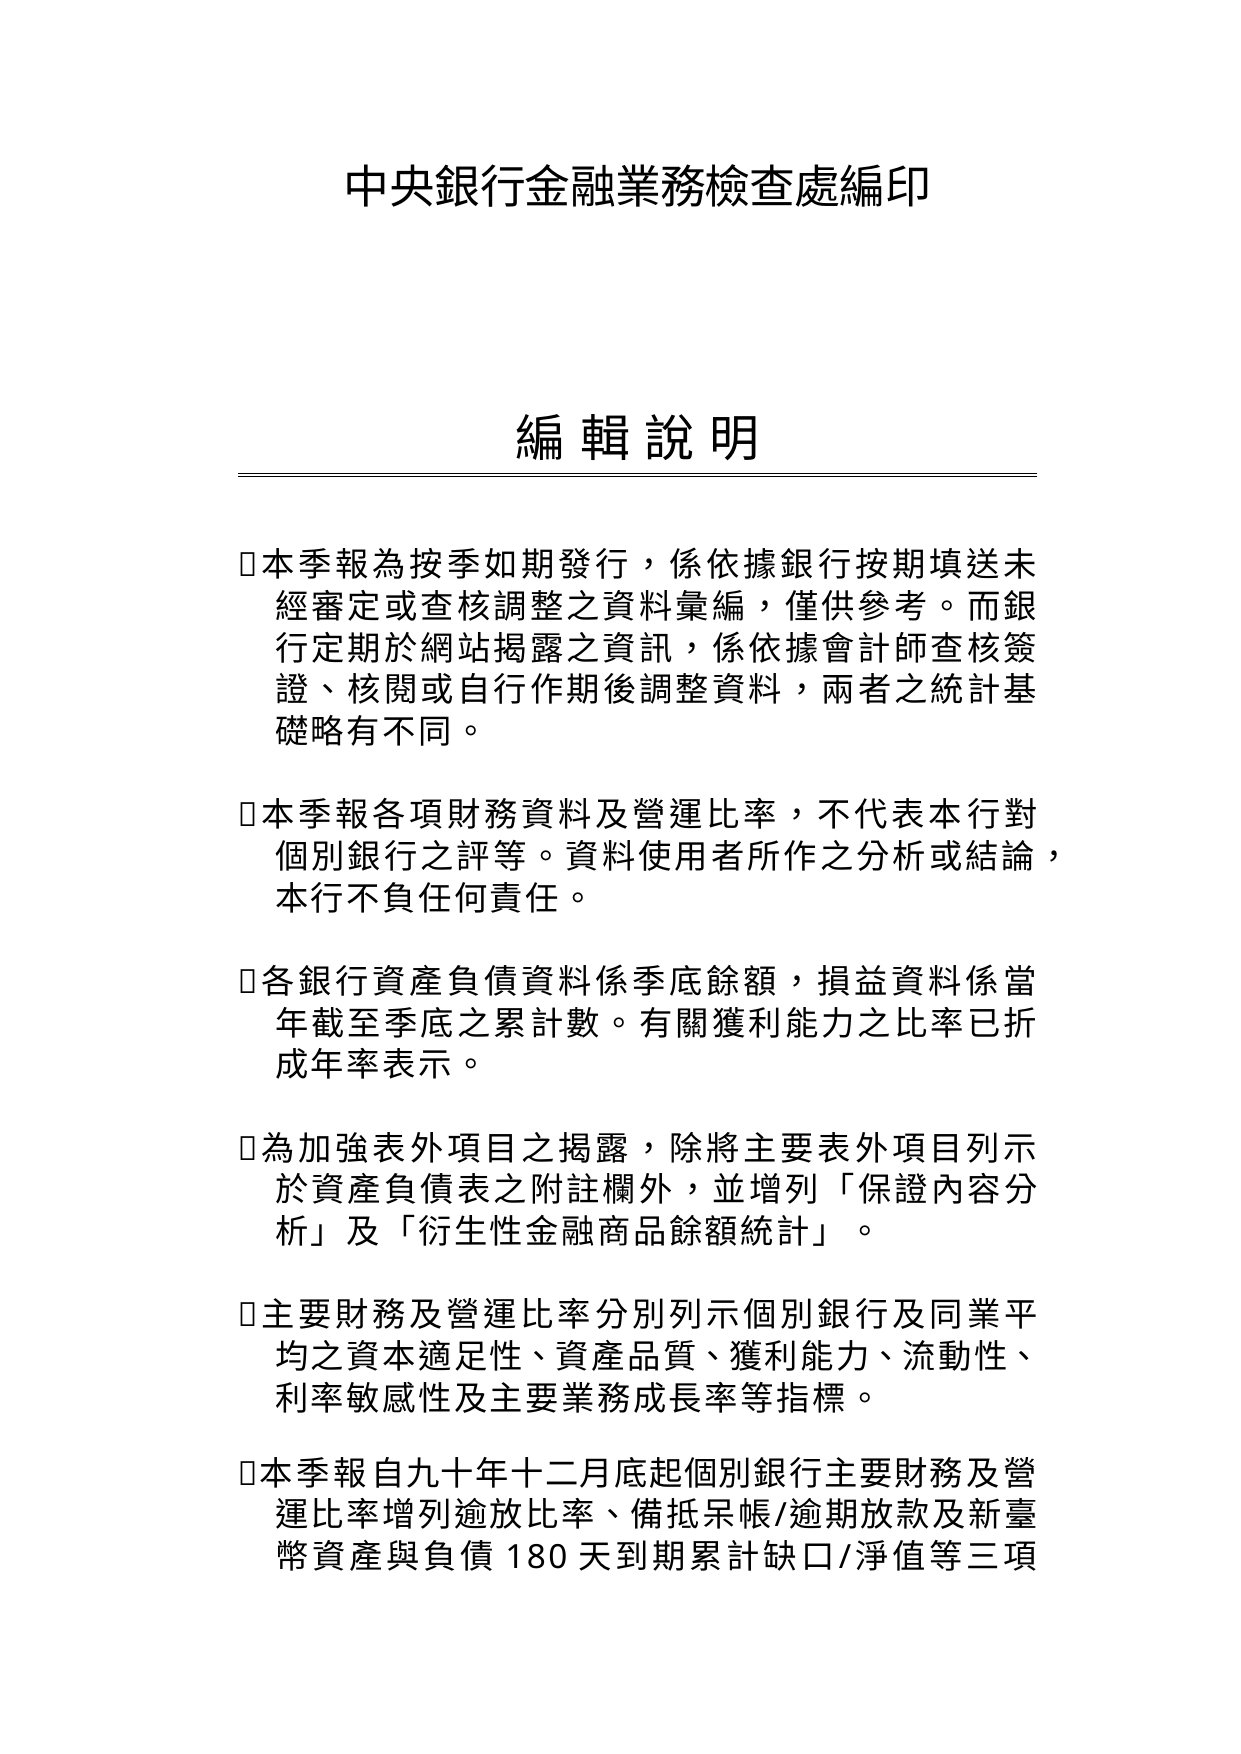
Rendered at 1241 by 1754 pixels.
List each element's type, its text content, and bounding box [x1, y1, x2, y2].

text 中央銀行金融業務檢查處編印 [237, 150, 1037, 216]
text 主要財務及營運比率分別列示個別銀行及同業平均之資本適足性、資產品質、獲利能力、流動性、利率敏感性及主要業務成長率等指標。 [237, 1293, 1037, 1418]
text 各銀行資產負債資料係季底餘額，損益資料係當年截至季底之累計數。有關獲利能力之比率已折成年率表示。 [237, 960, 1037, 1085]
text 編輯說明 [237, 398, 1037, 477]
text 本季報各項財務資料及營運比率，不代表本行對個別銀行之評等。資料使用者所作之分析或結論，本行不負任何責任。 [237, 793, 1037, 918]
text 本季報為按季如期發行，係依據銀行按期填送未經審定或查核調整之資料彙編，僅供參考。而銀行定期於網站揭露之資訊，係依據會計師查核簽證、核閱或自行作期後調整資料，兩者之統計基礎略有不同。 [237, 543, 1037, 752]
text 為加強表外項目之揭露，除將主要表外項目列示於資產負債表之附註欄外，並增列「保證內容分析」及「衍生性金融商品餘額統計」。 [237, 1127, 1037, 1252]
text 本季報自九十年十二月底起個別銀行主要財務及營運比率增列逾放比率、備抵呆帳/逾期放款及新臺幣資產與負債180天到期累計缺口/淨值等三項 [237, 1452, 1037, 1577]
